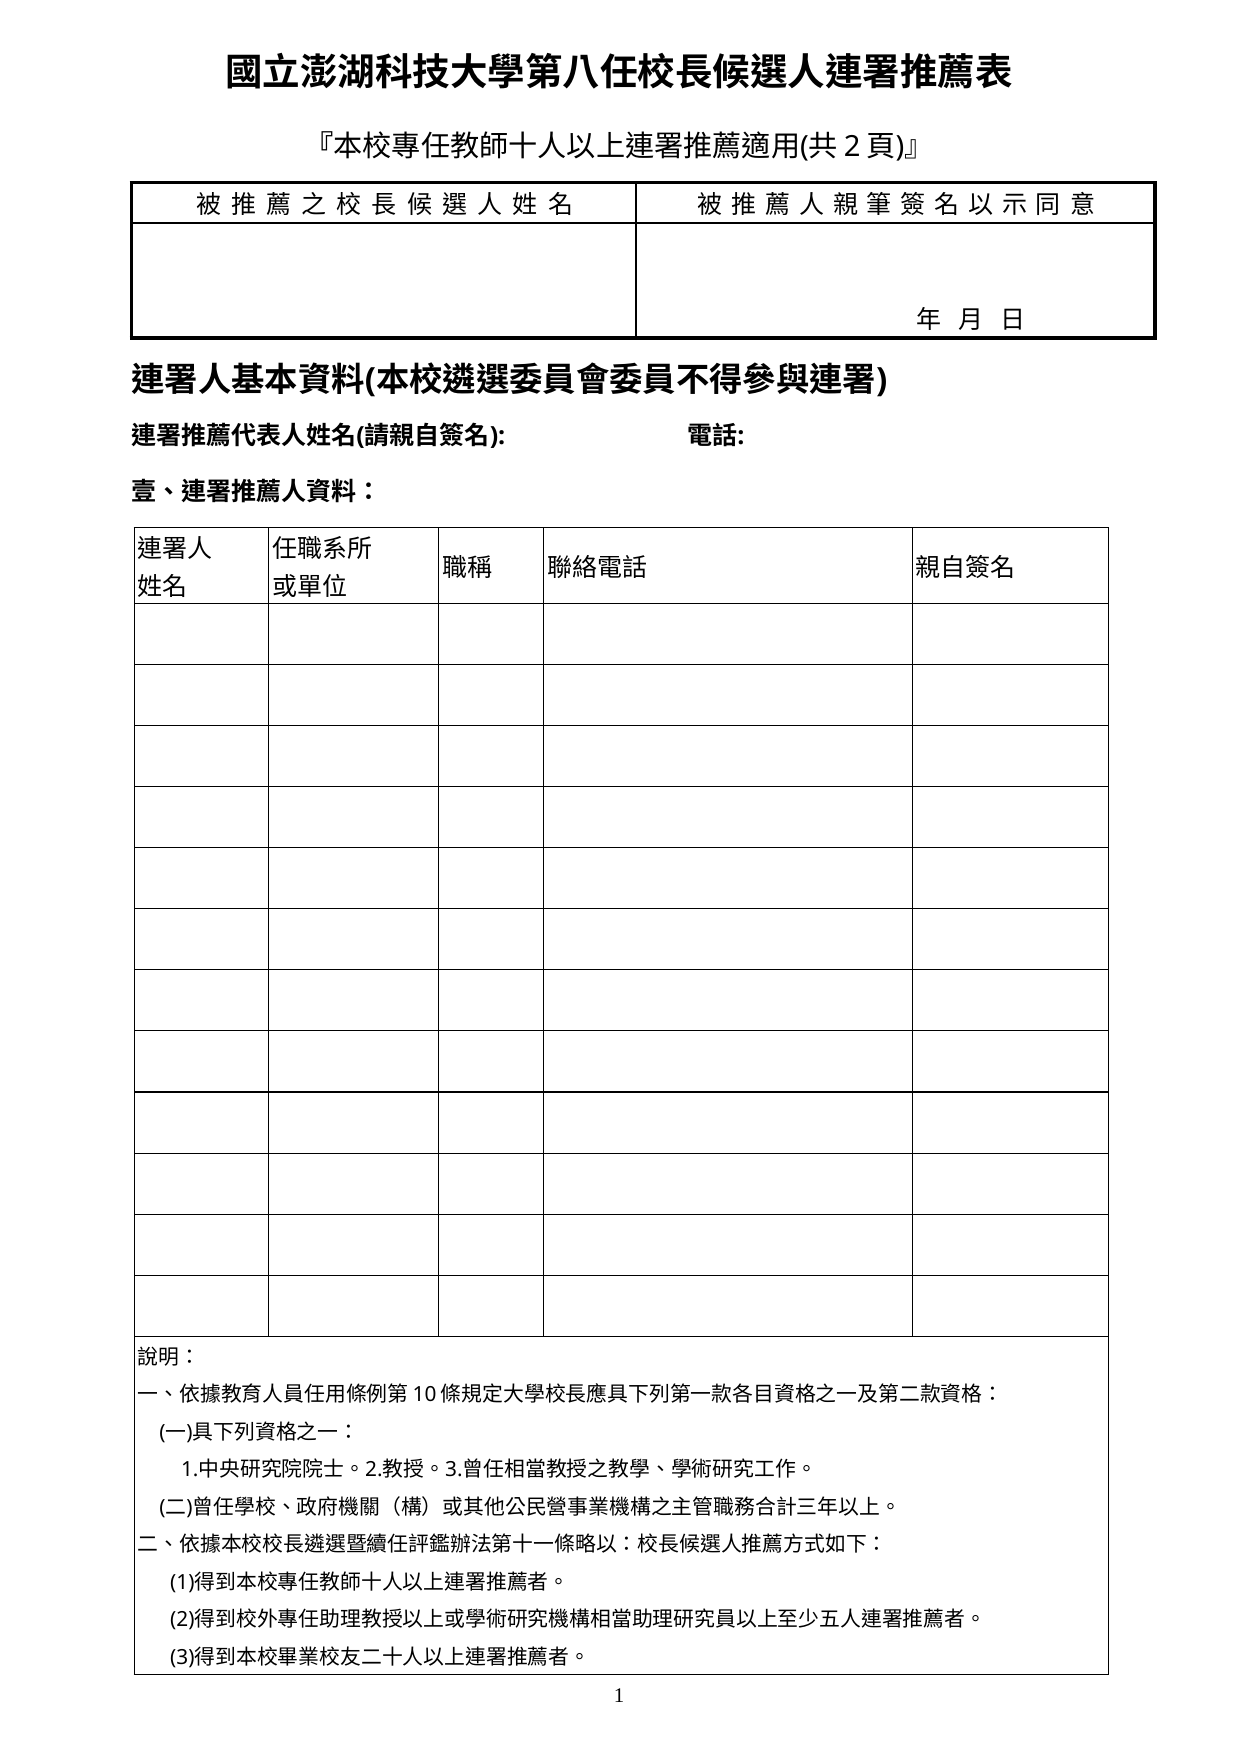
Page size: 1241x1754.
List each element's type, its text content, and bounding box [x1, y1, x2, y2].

table_cell [269, 909, 438, 969]
table_cell [439, 726, 543, 786]
table_cell [544, 1276, 912, 1336]
table_cell [439, 1276, 543, 1336]
table_cell [439, 1215, 543, 1274]
table_cell [913, 787, 1108, 847]
table_cell [135, 1276, 268, 1336]
table_cell [544, 1215, 912, 1274]
table_cell [439, 909, 543, 969]
table_cell [439, 1093, 543, 1152]
table_cell [544, 726, 912, 786]
table_cell [913, 1031, 1108, 1091]
table_cell [135, 665, 268, 725]
table_cell [439, 1031, 543, 1091]
table_cell [544, 970, 912, 1030]
table_cell [269, 1031, 438, 1091]
table_cell [133, 224, 635, 336]
table_cell [913, 1276, 1108, 1336]
table_header 職稱 [439, 528, 543, 603]
table_cell [544, 848, 912, 908]
text 『本校專任教師十人以上連署推薦適用(共2頁)』 [131, 106, 1106, 181]
text 壹、連署推薦人資料： [131, 471, 1106, 508]
table_cell [544, 1093, 912, 1152]
table_cell [439, 848, 543, 908]
table_cell [135, 1215, 268, 1274]
table_cell [135, 909, 268, 969]
table_header 被推薦之校長候選人姓名 [133, 184, 635, 222]
table_cell [913, 665, 1108, 725]
table_header 聯絡電話 [544, 528, 912, 603]
table_cell [269, 848, 438, 908]
table_cell [135, 1154, 268, 1213]
text 國立澎湖科技大學第八任校長候選人連署推薦表 [131, 31, 1106, 106]
table_cell [135, 787, 268, 847]
table_cell [135, 1093, 268, 1152]
table_cell [439, 787, 543, 847]
table_cell [439, 970, 543, 1030]
table_cell [439, 665, 543, 725]
table_cell 年 月 日 [637, 224, 1153, 336]
table_cell [269, 787, 438, 847]
table_cell [544, 604, 912, 664]
table_cell [913, 1215, 1108, 1274]
table_cell [135, 848, 268, 908]
text 連署推薦代表人姓名(請親自簽名): 電話: [131, 414, 1106, 452]
table_cell [269, 604, 438, 664]
table_cell [269, 970, 438, 1030]
table_cell [135, 1031, 268, 1091]
table_cell [913, 970, 1108, 1030]
text 連署人基本資料(本校遴選委員會委員不得參與連署) [131, 340, 1106, 414]
table_header 任職系所 或單位 [269, 528, 438, 603]
table_cell [269, 1276, 438, 1336]
table_cell [439, 604, 543, 664]
table_cell [135, 970, 268, 1030]
table_cell [544, 1031, 912, 1091]
table_cell [913, 848, 1108, 908]
table_cell [269, 1215, 438, 1274]
table_cell [135, 604, 268, 664]
table_cell [269, 665, 438, 725]
table_cell [913, 1154, 1108, 1213]
table_header 被推薦人親筆簽名以示同意 [637, 184, 1153, 222]
table_cell [544, 909, 912, 969]
table_cell [269, 1154, 438, 1213]
table_cell [269, 1093, 438, 1152]
table_cell [544, 665, 912, 725]
table_cell [913, 726, 1108, 786]
table_header 連署人 姓名 [135, 528, 268, 603]
table_cell [544, 787, 912, 847]
table_cell [913, 1093, 1108, 1152]
table_header 親自簽名 [913, 528, 1108, 603]
table_cell [913, 909, 1108, 969]
table_cell [913, 604, 1108, 664]
table_cell [269, 726, 438, 786]
table_cell [544, 1154, 912, 1213]
table_cell [135, 726, 268, 786]
table_cell [439, 1154, 543, 1213]
table_cell 說明： 一、依據教育人員任用條例第10條規定大學校長應具下列第一款各目資格之一及第二款資格： (一)具下列資格之一： 1.中央研究院院士。2.教授。3.曾任相當教授之教學、學術研究工作。 (二)曾任學校、政府機關（構）或其他公民營事業機構之主管職務合計三年以上。 二、依據本校校長遴選暨續任評鑑辦法第十一條略以：校長候選人推薦方式如下： (1)得到本校專任教師十人以上連署推薦者。 (2)得到校外專任助理教授以上或學術研究機構相當助理研究員以上至少五人連署推薦者。 (3)得到本校畢業校友二十人以上連署推薦者。 [135, 1337, 1108, 1674]
